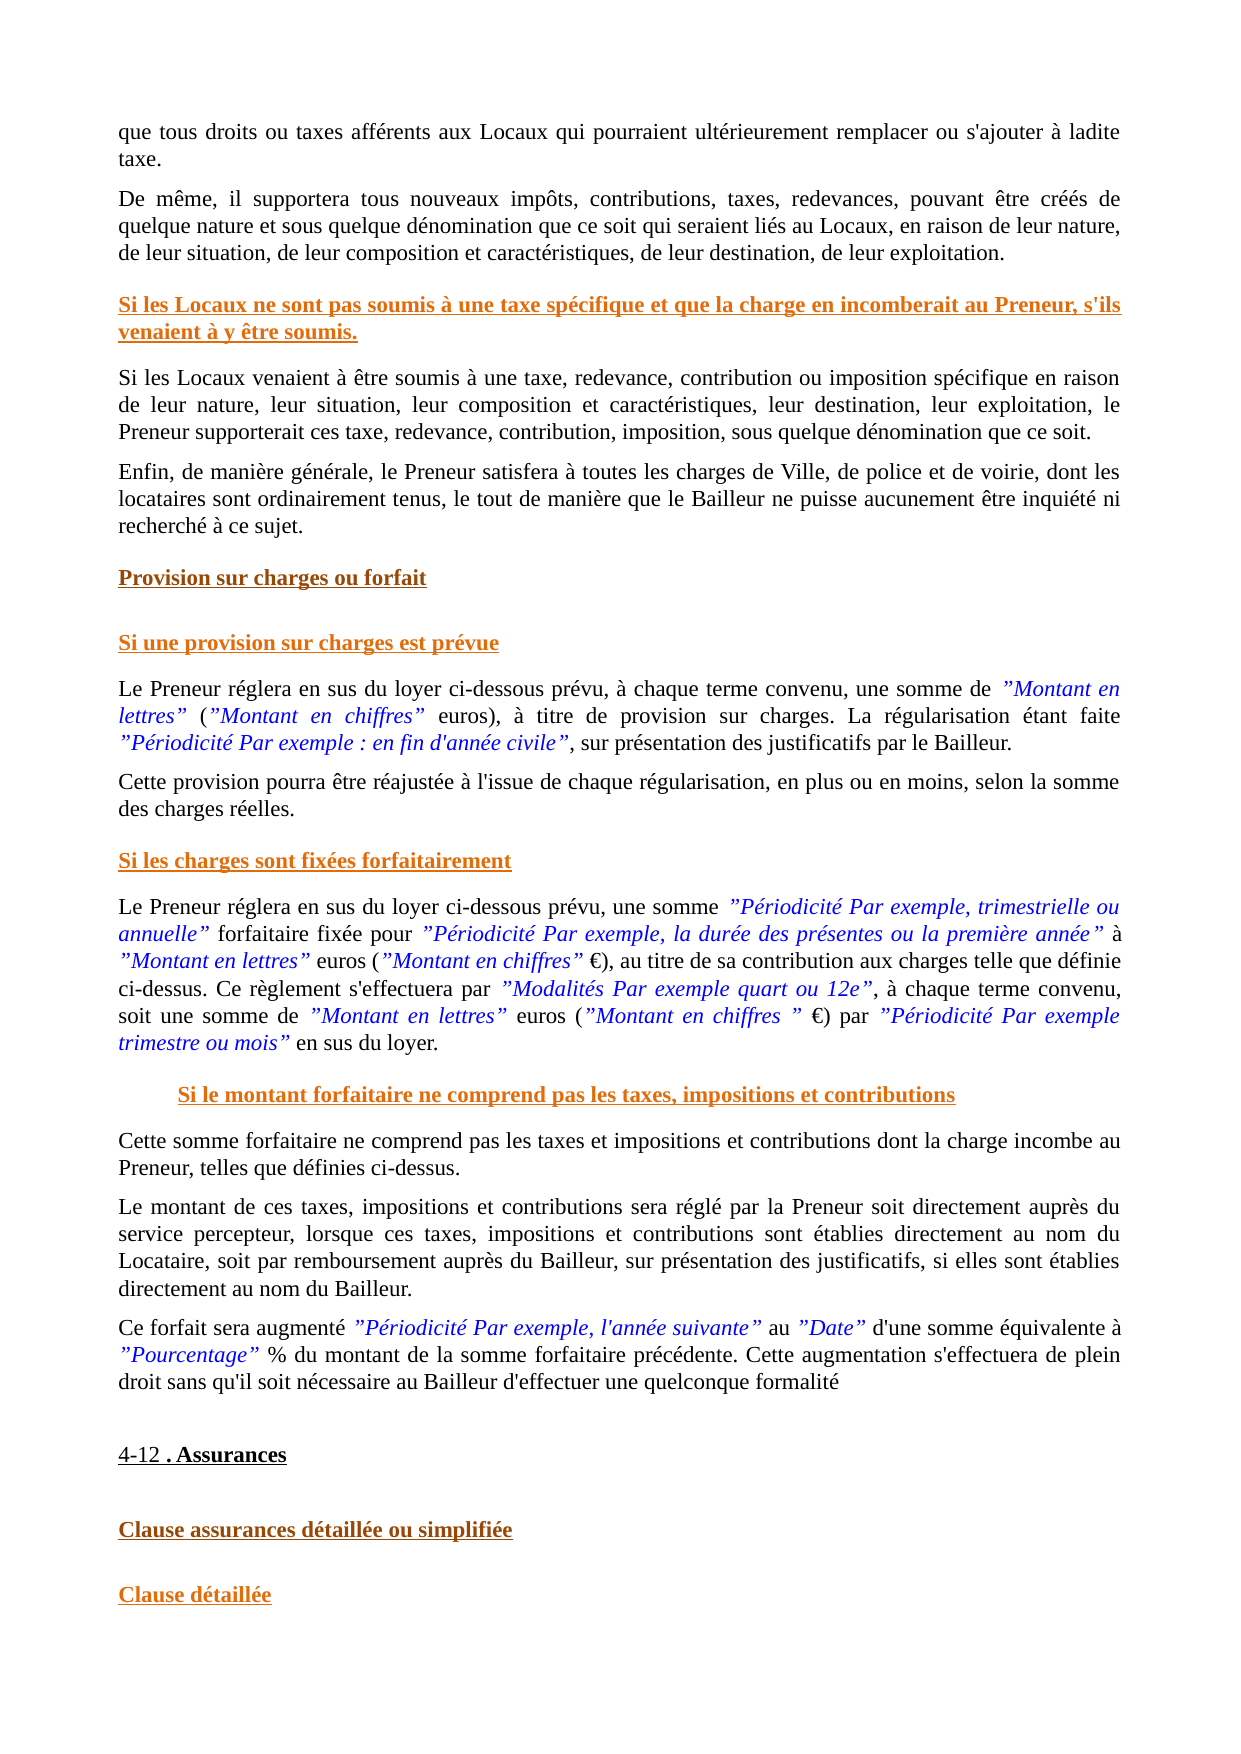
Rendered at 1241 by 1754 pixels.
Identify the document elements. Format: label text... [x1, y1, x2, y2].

text Le Preneur réglera en sus du loyer ci-dessous prévu, une somme ”Périodicité Par exemple, trimestrielle ou annuelle” forfaitaire fixée pour ”Périodicité Par exemple, la durée des présentes ou la première année” à ”Montant en lettres” euros (”Montant en chiffres” €), au titre de sa contribution aux charges telle que définie ci-dessus. Ce règlement s'effectuera par ”Modalités Par exemple quart ou 12e”, à chaque terme convenu, soit une somme de ”Montant en lettres” euros (”Montant en chiffres ” €) par ”Périodicité Par exemple trimestre ou mois” en sus du loyer. [118, 893, 1122, 1056]
text que tous droits ou taxes afférents aux Locaux qui pourraient ultérieurement remplacer ou s'ajouter à ladite taxe. [118, 118, 1122, 172]
text Cette provision pourra être réajustée à l'issue de chaque régularisation, en plus ou en moins, selon la somme des charges réelles. [118, 768, 1122, 822]
text venaient à y être soumis. [118, 315, 1122, 345]
text Le montant de ces taxes, impositions et contributions sera réglé par la Preneur soit directement auprès du service percepteur, lorsque ces taxes, impositions et contributions sont établies directement au nom du Locataire, soit par remboursement auprès du Bailleur, sur présentation des justificatifs, si elles sont établies directement au nom du Bailleur. [118, 1193, 1122, 1301]
text Si une provision sur charges est prévue [118, 628, 1122, 656]
text Ce forfait sera augmenté ”Périodicité Par exemple, l'année suivante” au ”Date” d'une somme équivalente à ”Pourcentage” % du montant de la somme forfaitaire précédente. Cette augmentation s'effectuera de plein droit sans qu'il soit nécessaire au Bailleur d'effectuer une quelconque formalité [118, 1314, 1122, 1395]
text Le Preneur réglera en sus du loyer ci-dessous prévu, à chaque terme convenu, une somme de ”Montant en lettres” (”Montant en chiffres” euros), à titre de provision sur charges. La régularisation étant faite ”Périodicité Par exemple : en fin d'année civile”, sur présentation des justificatifs par le Bailleur. [118, 674, 1122, 756]
text De même, il supportera tous nouveaux impôts, contributions, taxes, redevances, pouvant être créés de quelque nature et sous quelque dénomination que ce soit qui seraient liés au Locaux, en raison de leur nature, de leur situation, de leur composition et caractéristiques, de leur destination, de leur exploitation. [118, 185, 1122, 266]
text Provision sur charges ou forfait [118, 564, 1122, 591]
text Si le montant forfaitaire ne comprend pas les taxes, impositions et contributions [177, 1081, 1122, 1108]
text Si les Locaux venaient à être soumis à une taxe, redevance, contribution ou imposition spécifique en raison de leur nature, leur situation, leur composition et caractéristiques, leur destination, leur exploitation, le Preneur supporterait ces taxe, redevance, contribution, imposition, sous quelque dénomination que ce soit. [118, 364, 1122, 445]
text Si les Locaux ne sont pas soumis à une taxe spécifique et que la charge en incomberait au Preneur, s'ils [118, 291, 1122, 314]
text Clause assurances détaillée ou simplifiée [118, 1516, 1122, 1543]
text Clause détaillée [118, 1581, 1122, 1608]
text 4-12 . Assurances [118, 1441, 1122, 1468]
text Enfin, de manière générale, le Preneur satisfera à toutes les charges de Ville, de police et de voirie, dont les locataires sont ordinairement tenus, le tout de manière que le Bailleur ne puisse aucunement être inquiété ni recherché à ce sujet. [118, 458, 1122, 539]
text Si les charges sont fixées forfaitairement [118, 847, 1122, 874]
text Cette somme forfaitaire ne comprend pas les taxes et impositions et contributions dont la charge incombe au Preneur, telles que définies ci-dessus. [118, 1126, 1122, 1181]
